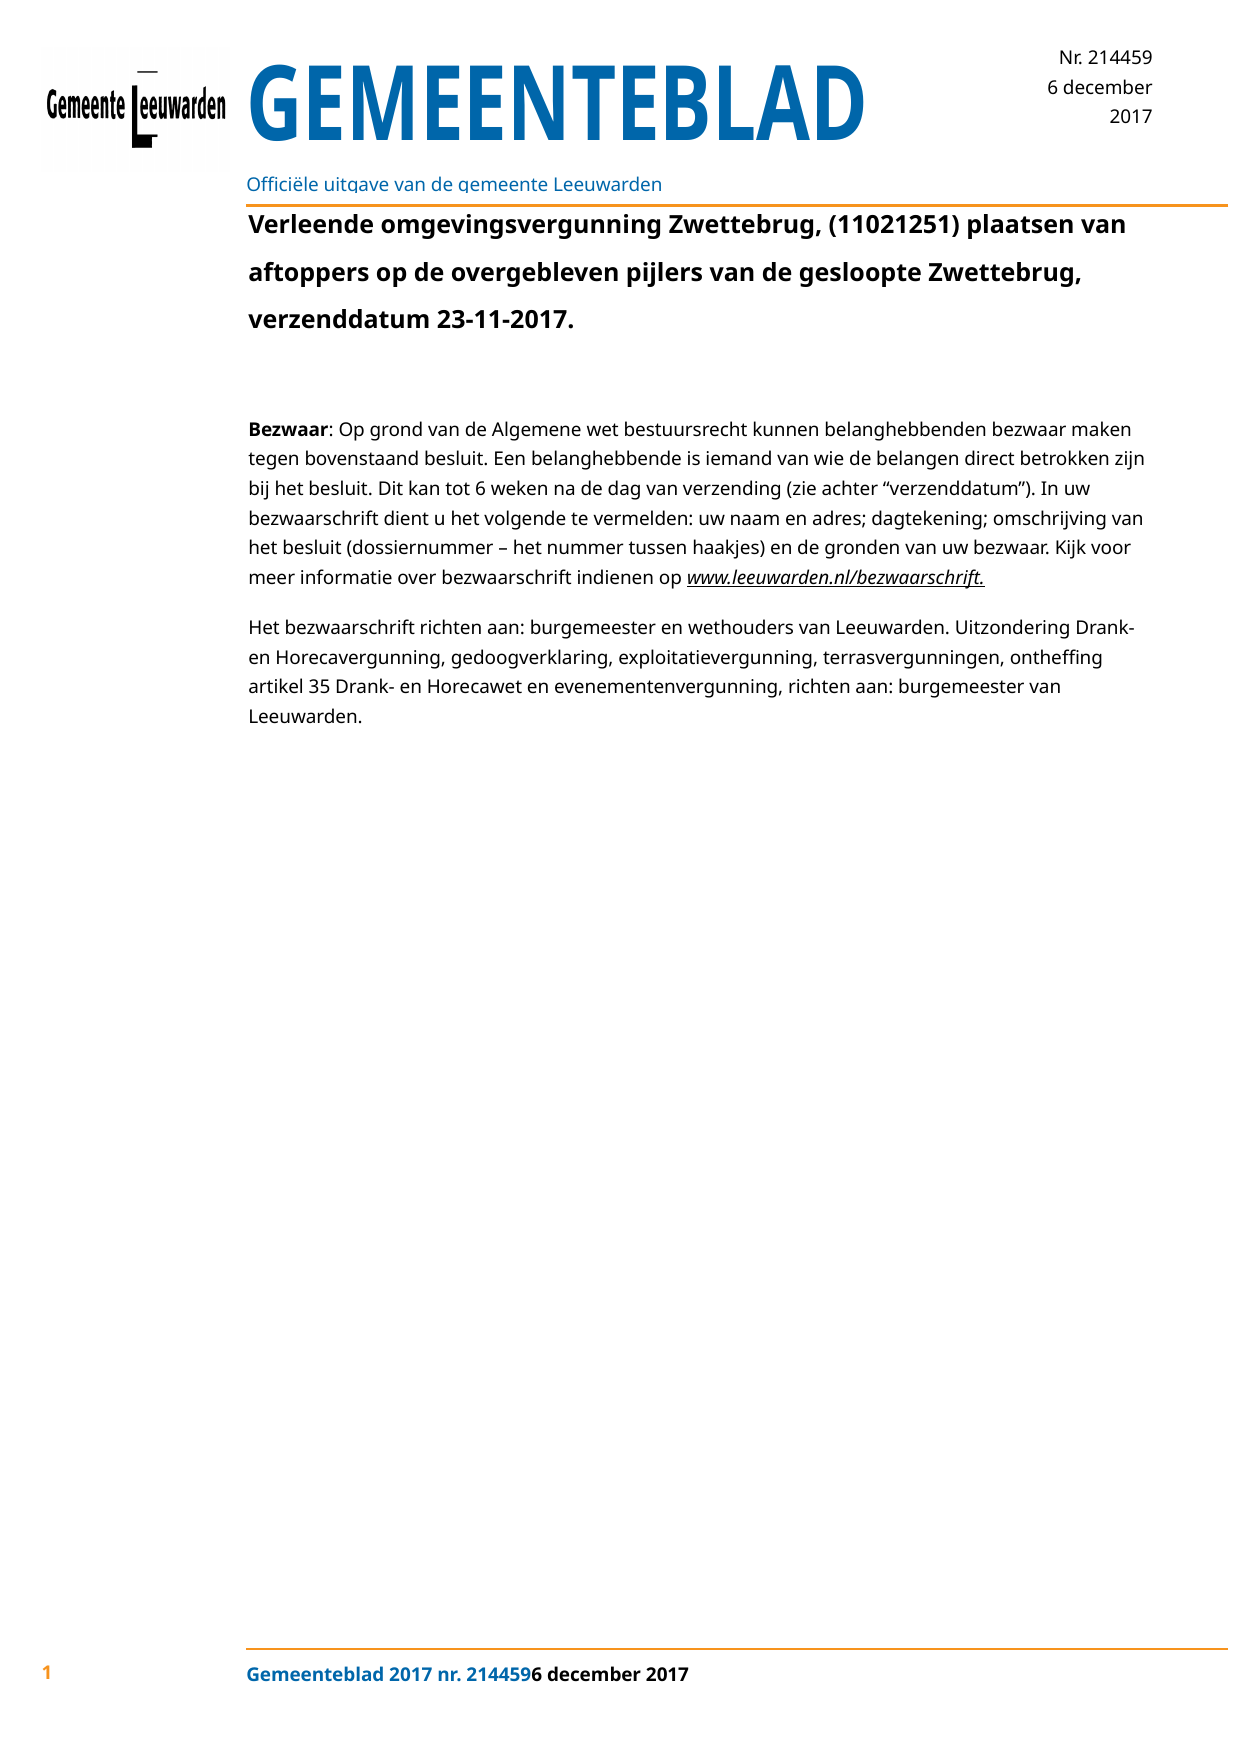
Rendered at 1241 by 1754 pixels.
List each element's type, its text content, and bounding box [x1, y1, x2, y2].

text Het bezwaarschrift richten aan: burgemeester en wethouders van Leeuwarden. Uitzondering Drank- en Horecavergunning, gedoogverklaring, exploitatievergunning, terrasvergunningen, ontheffing artikel 35 Drank- en Horecawet en evenementenvergunning, richten aan: burgemeester van Leeuwarden. [248, 614, 1152, 729]
text Verleende omgevingsvergunning Zwettebrug, (11021251) plaatsen van aftoppers op de overgebleven pijlers van de gesloopte Zwettebrug, verzenddatum 23-11-2017. [248, 207, 1152, 336]
text Bezwaar: Op grond van de Algemene wet bestuursrecht kunnen belanghebbenden bezwaar maken tegen bovenstaand besluit. Een belanghebbende is iemand van wie de belangen direct betrokken zijn bij het besluit. Dit kan tot 6 weken na de dag van verzending (zie achter “verzenddatum”). In uw bezwaarschrift dient u het volgende te vermelden: uw naam en adres; dagtekening; omschrijving van het besluit (dossiernummer – het nummer tussen haakjes) en de gronden van uw bezwaar. Kijk voor meer informatie over bezwaarschrift indienen op www.leeuwarden.nl/bezwaarschrift. [248, 416, 1152, 589]
picture [41, 47, 231, 172]
